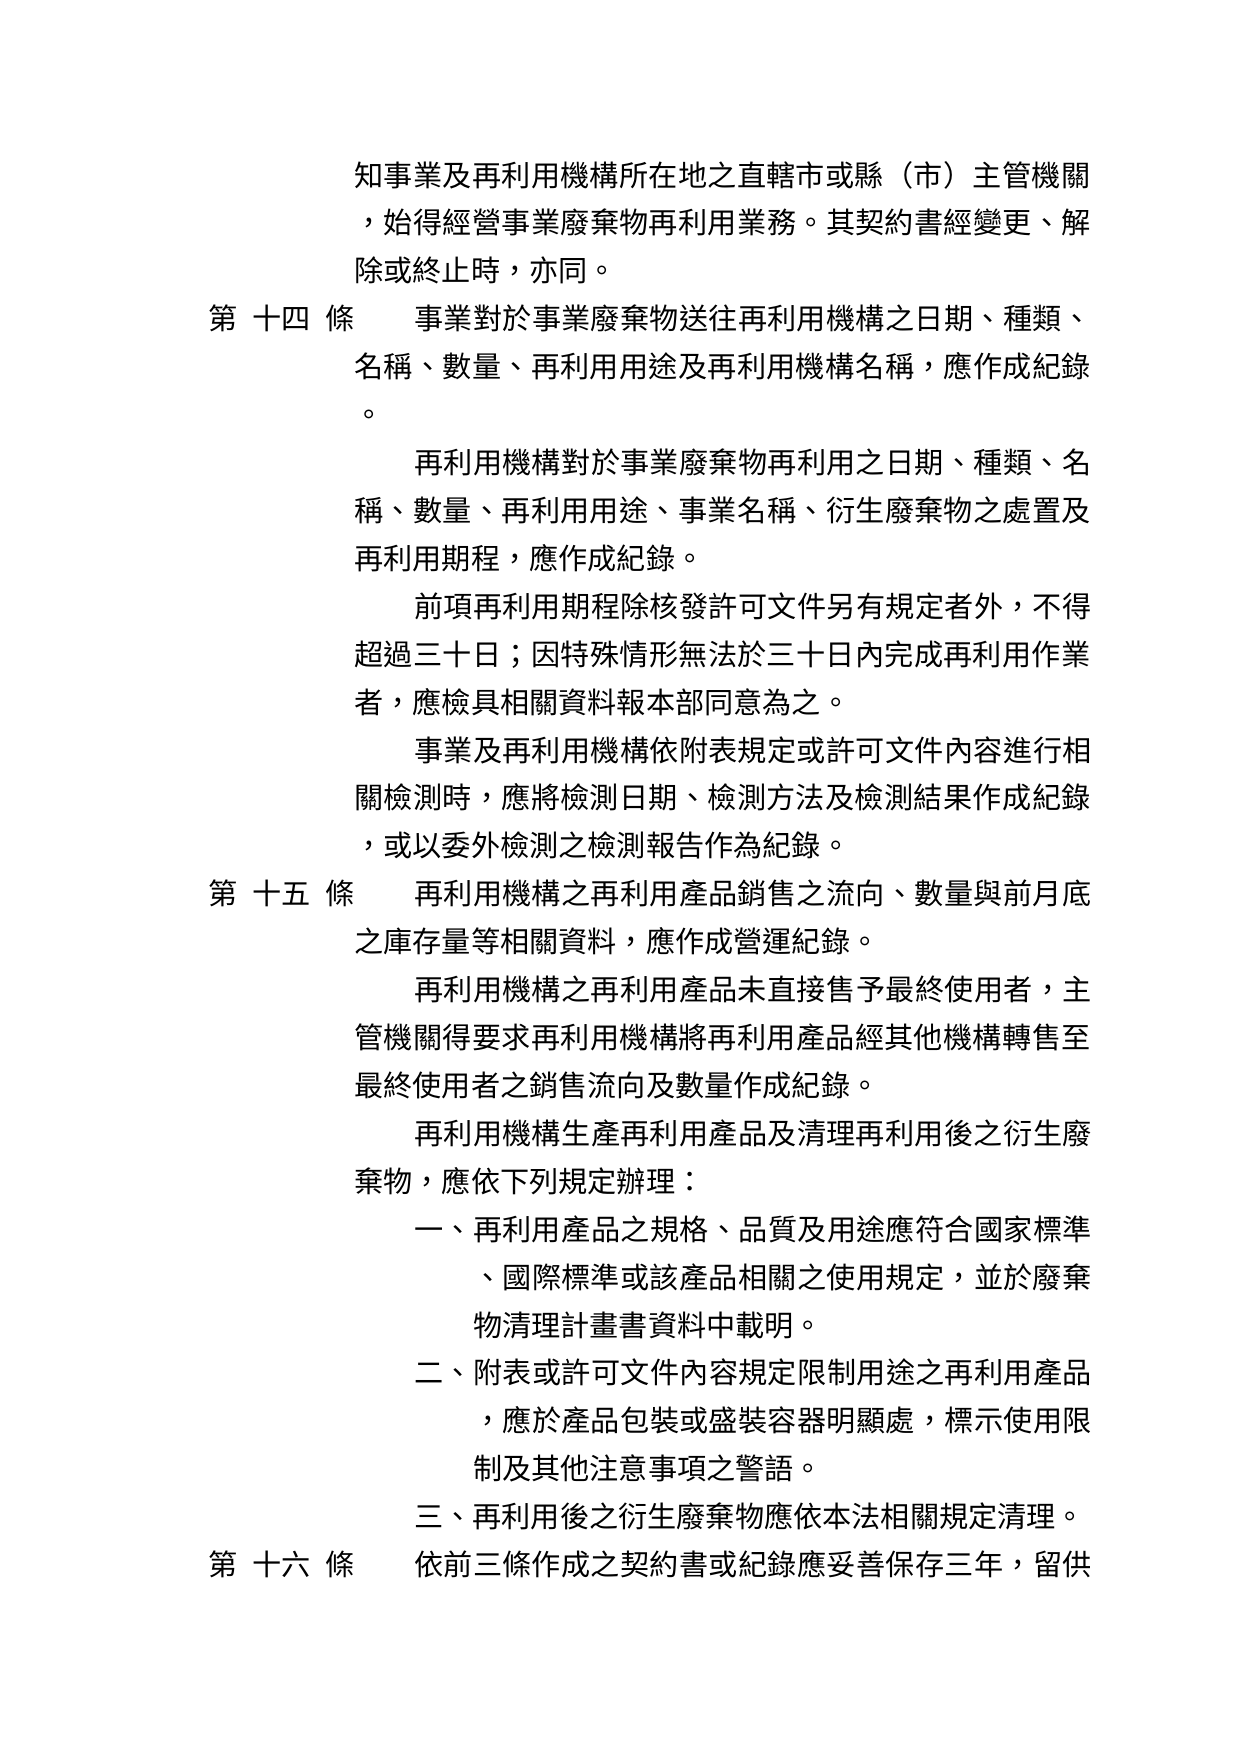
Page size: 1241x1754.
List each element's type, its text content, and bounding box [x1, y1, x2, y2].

table_cell 第 十六 條 [183, 1537, 354, 1585]
table_cell 第 十四 條 [183, 291, 354, 866]
table_cell [183, 148, 354, 291]
table_cell 第 十五 條 [183, 866, 354, 1537]
table_cell 事業對於事業廢棄物送往再利用機構之日期、種類、名稱、數量、再利用用途及再利用機構名稱，應作成紀錄。 再利用機構對於事業廢棄物再利用之日期、種類、名稱、數量、再利用用途、事業名稱、衍生廢棄物之處置及再利用期程，應作成紀錄。 前項再利用期程除核發許可文件另有規定者外，不得超過三十日；因特殊情形無法於三十日內完成再利用作業者，應檢具相關資料報本部同意為之。 事業及再利用機構依附表規定或許可文件內容進行相關檢測時，應將檢測日期、檢測方法及檢測結果作成紀錄，或以委外檢測之檢測報告作為紀錄。 [354, 291, 1092, 866]
table_cell 知事業及再利用機構所在地之直轄市或縣（市）主管機關，始得經營事業廢棄物再利用業務。其契約書經變更、解除或終止時，亦同。 [354, 148, 1092, 291]
table_cell 依前三條作成之契約書或紀錄應妥善保存三年，留供 [354, 1537, 1092, 1585]
table_cell 再利用機構之再利用產品銷售之流向、數量與前月底之庫存量等相關資料，應作成營運紀錄。 再利用機構之再利用產品未直接售予最終使用者，主管機關得要求再利用機構將再利用產品經其他機構轉售至最終使用者之銷售流向及數量作成紀錄。 再利用機構生產再利用產品及清理再利用後之衍生廢棄物，應依下列規定辦理： 一、再利用產品之規格、品質及用途應符合國家標準、國際標準或該產品相關之使用規定，並於廢棄物清理計畫書資料中載明。 二、附表或許可文件內容規定限制用途之再利用產品，應於產品包裝或盛裝容器明顯處，標示使用限制及其他注意事項之警語。 三、再利用後之衍生廢棄物應依本法相關規定清理。 [354, 866, 1092, 1537]
